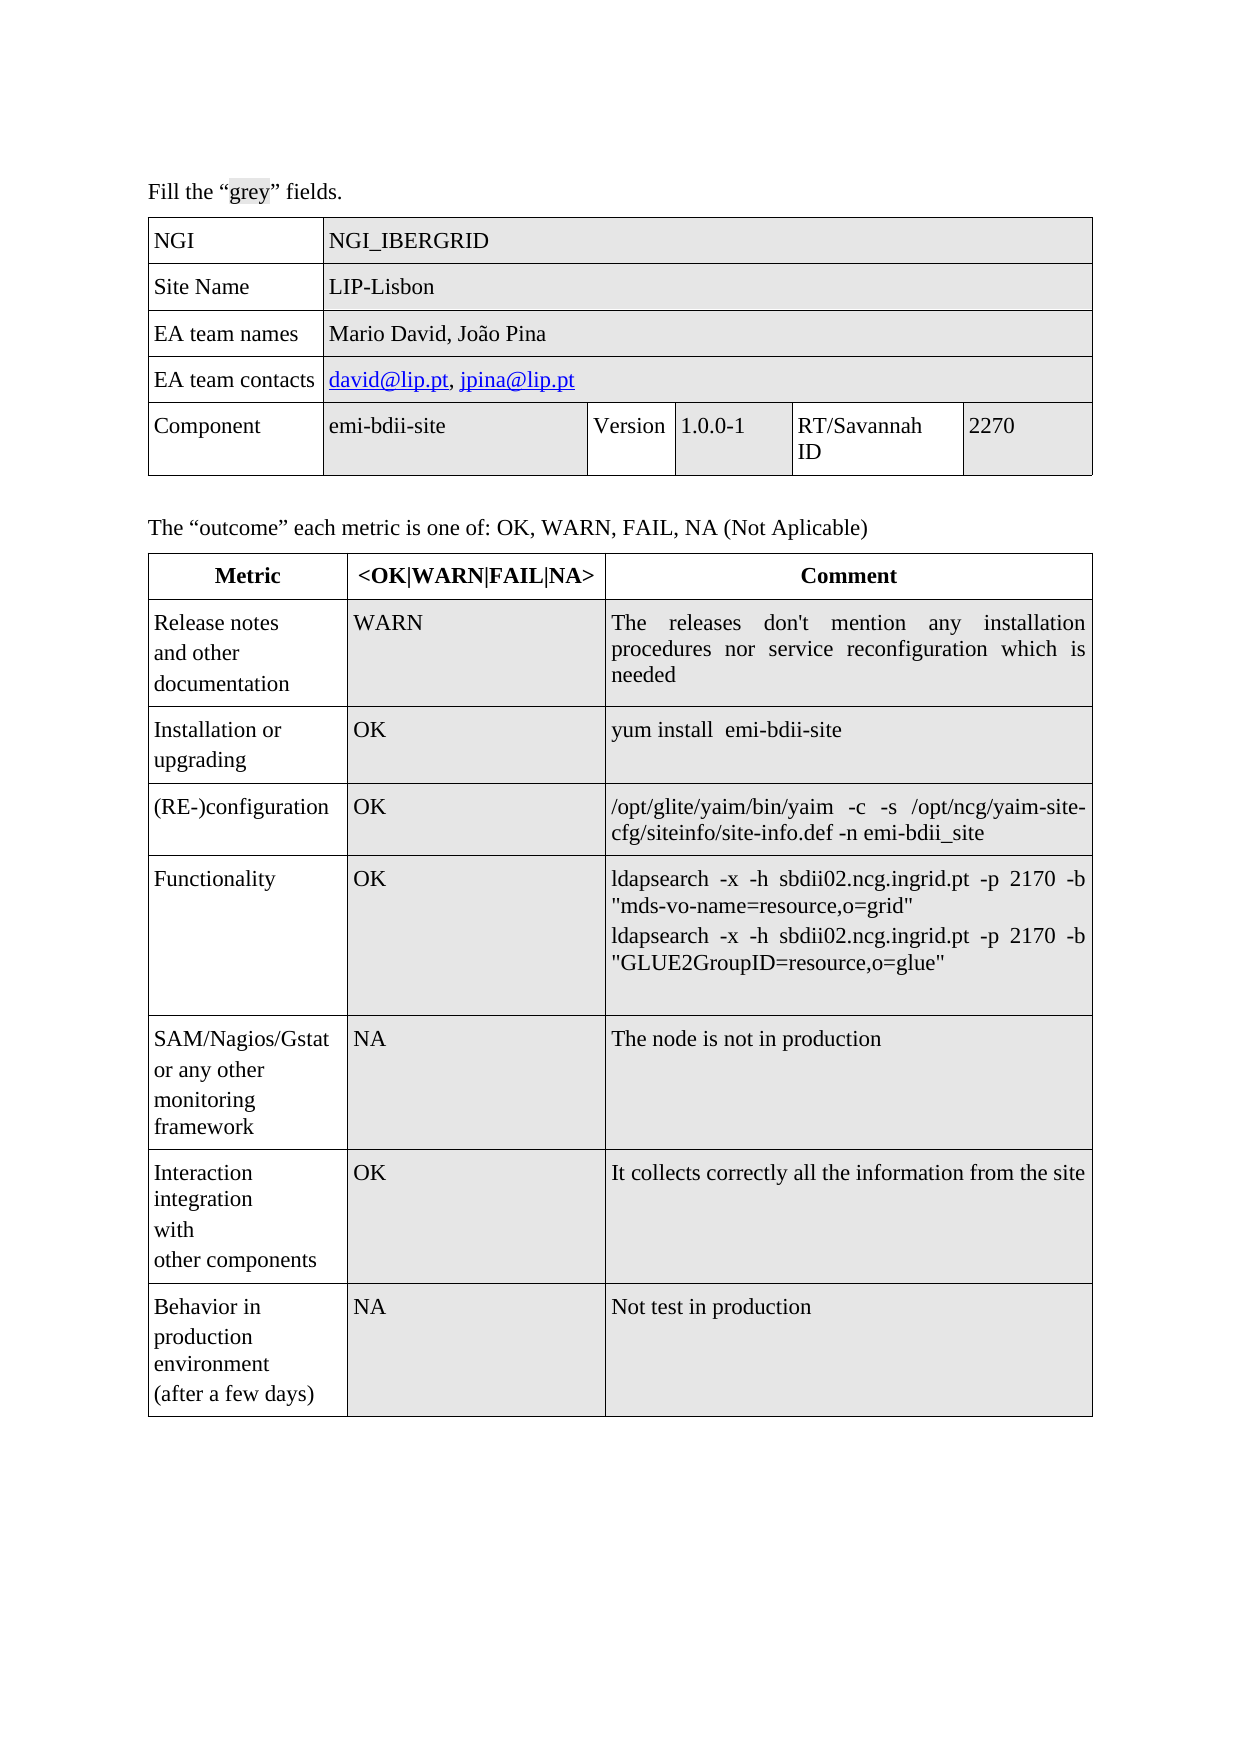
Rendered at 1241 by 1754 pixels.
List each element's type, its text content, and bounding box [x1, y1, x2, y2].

table_cell Version [588, 403, 675, 475]
table_cell NA [348, 1284, 605, 1416]
text The “outcome” each metric is one of: OK, WARN, FAIL, NA (Not Aplicable) [148, 514, 1092, 540]
table_cell Installation or upgrading [149, 707, 347, 783]
text Fill the “grey” fields. [148, 178, 1092, 204]
table_cell /opt/glite/yaim/bin/yaim -c -s /opt/ncg/yaim-site-cfg/siteinfo/site-info.def -n emi-bdii_site [606, 784, 1092, 855]
table_cell 1.0.0-1 [676, 403, 792, 475]
table_header NGI [149, 218, 323, 263]
table_cell Not test in production [606, 1284, 1092, 1416]
table_cell Release notes and other documentation [149, 600, 347, 706]
table_cell OK [348, 1150, 605, 1283]
table_cell 2270 [964, 403, 1092, 475]
table_cell yum install emi-bdii-site [606, 707, 1092, 783]
table_cell Mario David, João Pina [324, 311, 1092, 356]
table_cell EA team names [149, 311, 323, 356]
table_header NGI_IBERGRID [324, 218, 1092, 263]
table_cell It collects correctly all the information from the site [606, 1150, 1092, 1283]
table_cell SAM/Nagios/Gstat or any other monitoring framework [149, 1016, 347, 1149]
table_cell EA team contacts [149, 357, 323, 402]
table_cell The releases don't mention any installation procedures nor service reconfiguration which is needed [606, 600, 1092, 706]
table_cell OK [348, 707, 605, 783]
table_cell WARN [348, 600, 605, 706]
table_cell david@lip.pt, jpina@lip.pt [324, 357, 1092, 402]
table_header Metric [149, 554, 347, 599]
table_header <OK|WARN|FAIL|NA> [348, 554, 605, 599]
table_cell Site Name [149, 264, 323, 309]
table_cell Functionality [149, 856, 347, 1015]
table_cell NA [348, 1016, 605, 1149]
table_cell ldapsearch -x -h sbdii02.ncg.ingrid.pt -p 2170 -b "mds-vo-name=resource,o=grid" ldapsearch -x -h sbdii02.ncg.ingrid.pt -p 2170 -b "GLUE2GroupID=resource,o=glue" [606, 856, 1092, 1015]
table_cell Component [149, 403, 323, 475]
table_cell The node is not in production [606, 1016, 1092, 1149]
table_header Comment [606, 554, 1092, 599]
table_cell RT/Savannah ID [793, 403, 963, 475]
table_cell (RE-)configuration [149, 784, 347, 855]
table_cell Interaction integration with other components [149, 1150, 347, 1283]
table_cell Behavior in production environment (after a few days) [149, 1284, 347, 1416]
table_cell LIP-Lisbon [324, 264, 1092, 309]
table_cell emi-bdii-site [324, 403, 587, 475]
table_cell OK [348, 784, 605, 855]
table_cell OK [348, 856, 605, 1015]
